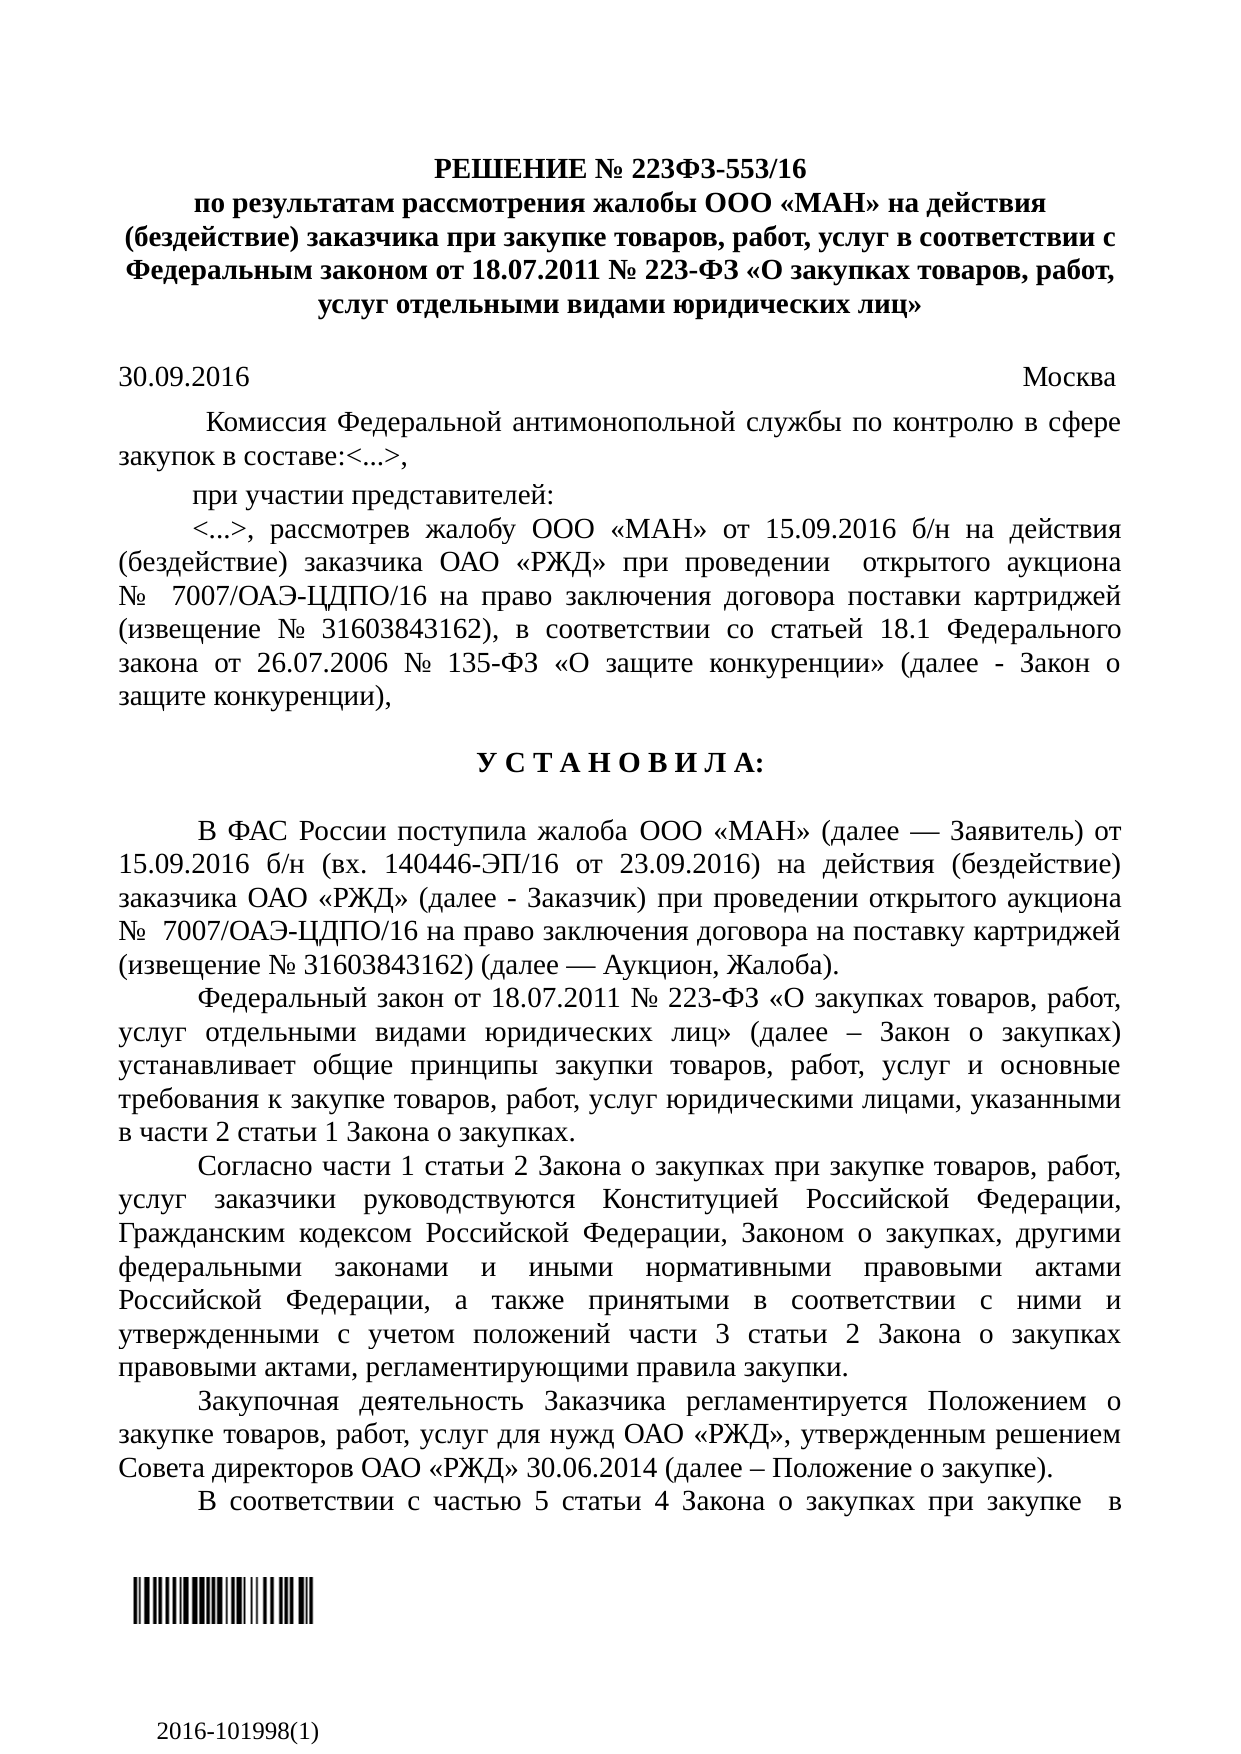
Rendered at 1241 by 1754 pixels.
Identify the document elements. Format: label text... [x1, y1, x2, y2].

text У С Т А Н О В И Л А: [118, 746, 1122, 779]
text Федеральный закон от 18.07.2011 № 223-ФЗ «О закупках товаров, работ, услуг отдельными видами юридических лиц» (далее – Закон о закупках) устанавливает общие принципы закупки товаров, работ, услуг и основные требования к закупке товаров, работ, услуг юридическими лицами, указанными в части 2 статьи 1 Закона о закупках. [118, 980, 1122, 1148]
text 30.09.2016 Москва [118, 359, 1122, 392]
text Комиссия Федеральной антимонопольной службы по контролю в сфере закупок в составе:<...>, [118, 404, 1122, 471]
text В соответствии с частью 5 статьи 4 Закона о закупках при закупке в [118, 1483, 1122, 1517]
picture [118, 1577, 331, 1624]
text при участии представителей: [118, 477, 1122, 511]
text Закупочная деятельность Заказчика регламентируется Положением о закупке товаров, работ, услуг для нужд ОАО «РЖД», утвержденным решением Совета директоров ОАО «РЖД» 30.06.2014 (далее – Положение о закупке). [118, 1383, 1122, 1483]
text РЕШЕНИЕ № 223ФЗ-553/16 [118, 152, 1122, 185]
text по результатам рассмотрения жалобы ООО «МАН» на действия (бездействие) заказчика при закупке товаров, работ, услуг в соответствии с Федеральным законом от 18.07.2011 № 223-ФЗ «О закупках товаров, работ, услуг отдельными видами юридических лиц» [118, 185, 1122, 319]
text Согласно части 1 статьи 2 Закона о закупках при закупке товаров, работ, услуг заказчики руководствуются Конституцией Российской Федерации, Гражданским кодексом Российской Федерации, Законом о закупках, другими федеральными законами и иными нормативными правовыми актами Российской Федерации, а также принятыми в соответствии с ними и утвержденными с учетом положений части 3 статьи 2 Закона о закупках правовыми актами, регламентирующими правила закупки. [118, 1148, 1122, 1383]
text В ФАС России поступила жалоба ООО «МАН» (далее — Заявитель) от 15.09.2016 б/н (вх. 140446-ЭП/16 от 23.09.2016) на действия (бездействие) заказчика ОАО «РЖД» (далее - Заказчик) при проведении открытого аукциона № 7007/ОАЭ-ЦДПО/16 на право заключения договора на поставку картриджей (извещение № 31603843162) (далее — Аукцион, Жалоба). [118, 813, 1122, 980]
text <...>, рассмотрев жалобу ООО «МАН» от 15.09.2016 б/н на действия (бездействие) заказчика ОАО «РЖД» при проведении открытого аукциона № 7007/ОАЭ-ЦДПО/16 на право заключения договора поставки картриджей (извещение № 31603843162), в соответствии со статьей 18.1 Федерального закона от 26.07.2006 № 135-ФЗ «О защите конкуренции» (далее - Закон о защите конкуренции), [118, 511, 1122, 712]
